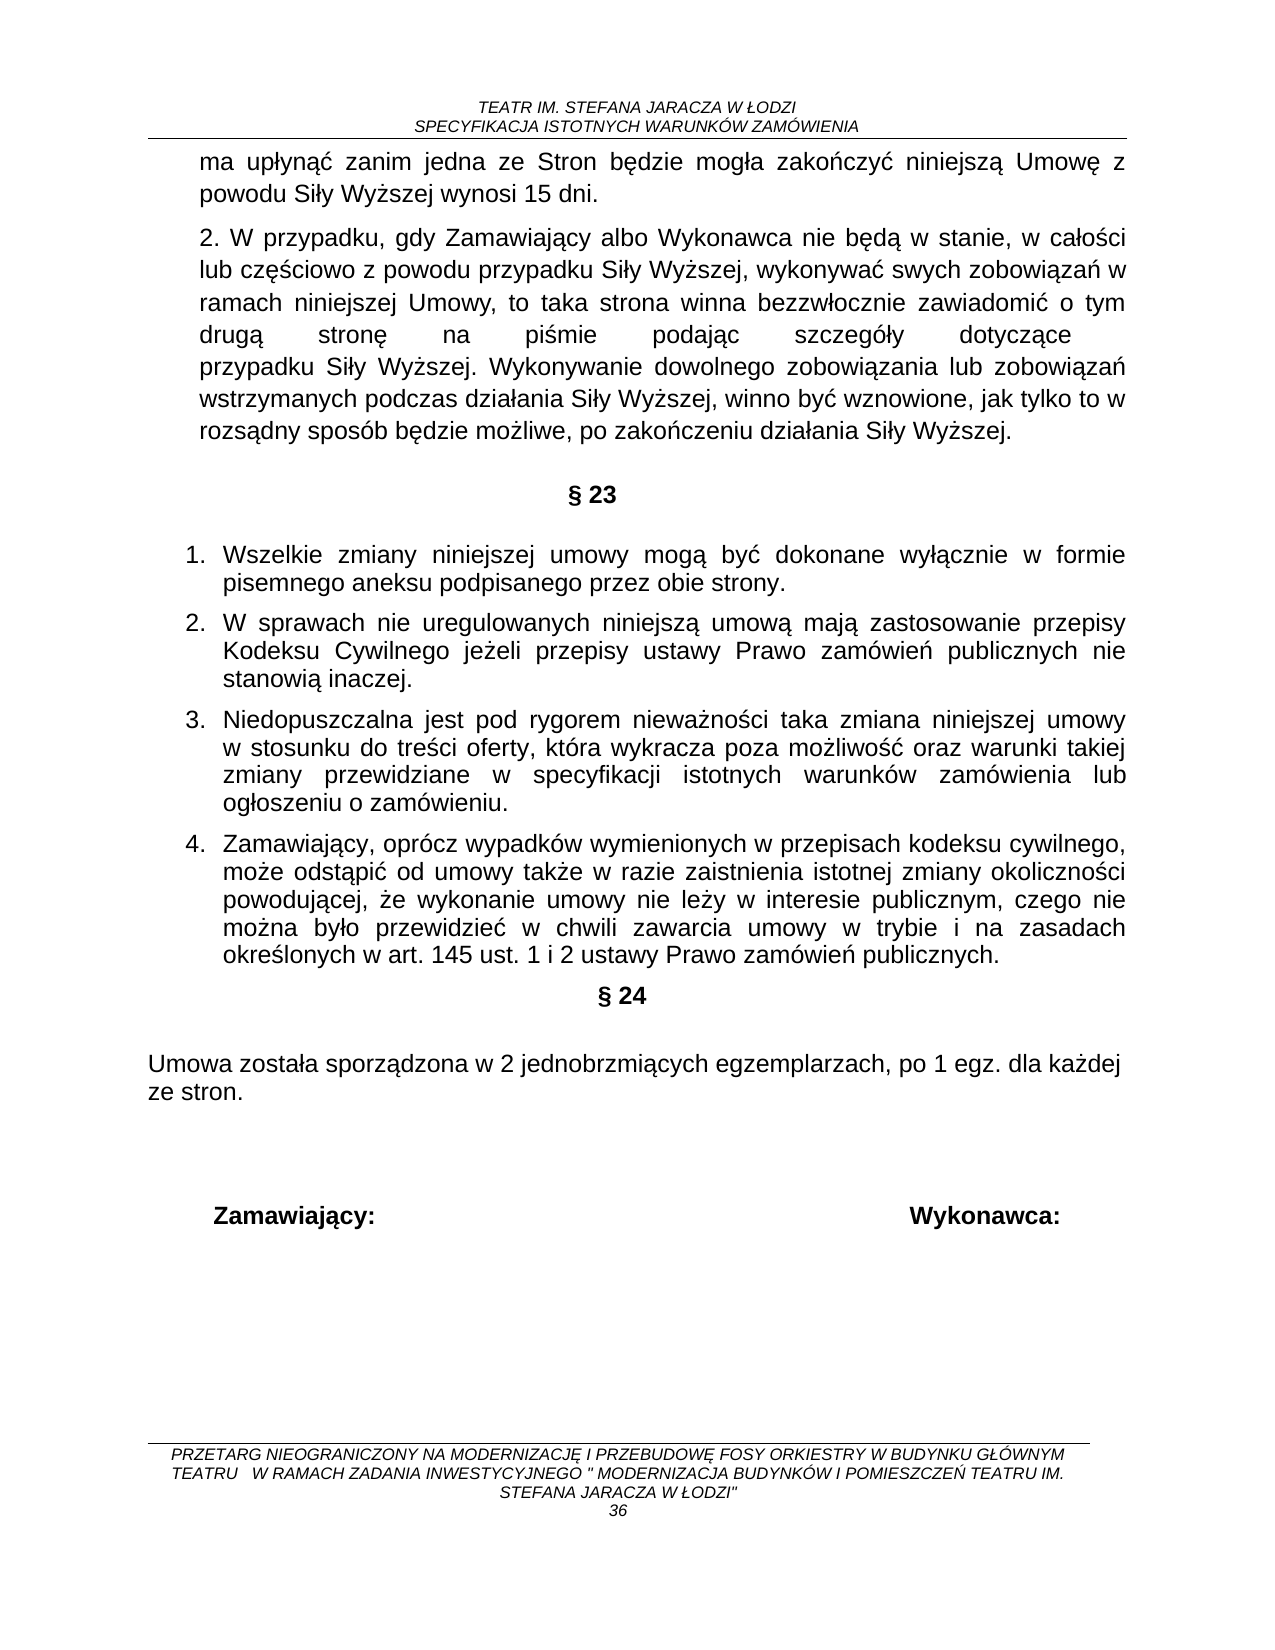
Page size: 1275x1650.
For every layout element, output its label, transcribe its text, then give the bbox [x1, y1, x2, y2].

list W sprawach nie uregulowanych niniejszą umową mają zastosowanie przepisy Kodeksu Cywilnego jeżeli przepisy ustawy Prawo zamówień publicznych nie stanowią inaczej. [185, 609, 1127, 693]
list Zamawiający, oprócz wypadków wymienionych w przepisach kodeksu cywilnego, może odstąpić od umowy także w razie zaistnienia istotnej zmiany okoliczności powodującej, że wykonanie umowy nie leży w interesie publicznym, czego nie można było przewidzieć w chwili zawarcia umowy w trybie i na zasadach określonych w art. 145 ust. 1 i 2 ustawy Prawo zamówień publicznych. [185, 830, 1127, 969]
text § 23 [199, 481, 1127, 509]
list § 24 [148, 982, 1127, 1010]
text 2. W przypadku, gdy Zamawiający albo Wykonawca nie będą w stanie, w całości lub częściowo z powodu przypadku Siły Wyższej, wykonywać swych zobowiązań w ramach niniejszej Umowy, to taka strona winna bezzwłocznie zawiadomić o tym drugą stronę na piśmie podając szczegóły dotyczące przypadku Siły Wyższej. Wykonywanie dowolnego zobowiązania lub zobowiązań wstrzymanych podczas działania Siły Wyższej, winno być wznowione, jak tylko to w rozsądny sposób będzie możliwe, po zakończeniu działania Siły Wyższej. [199, 224, 1127, 445]
list Niedopuszczalna jest pod rygorem nieważności taka zmiana niniejszej umowy w stosunku do treści oferty, która wykracza poza możliwość oraz warunki takiej zmiany przewidziane w specyfikacji istotnych warunków zamówienia lub ogłoszeniu o zamówieniu. [185, 706, 1127, 817]
text ma upłynąć zanim jedna ze Stron będzie mogła zakończyć niniejszą Umowę z powodu Siły Wyższej wynosi 15 dni. [199, 148, 1127, 208]
list Wszelkie zmiany niniejszej umowy mogą być dokonane wyłącznie w formie pisemnego aneksu podpisanego przez obie strony. [185, 541, 1127, 597]
text Umowa została sporządzona w 2 jednobrzmiących egzemplarzach, po 1 egz. dla każdej ze stron. [148, 1050, 1127, 1106]
text Zamawiający: Wykonawca: [148, 1202, 1127, 1230]
